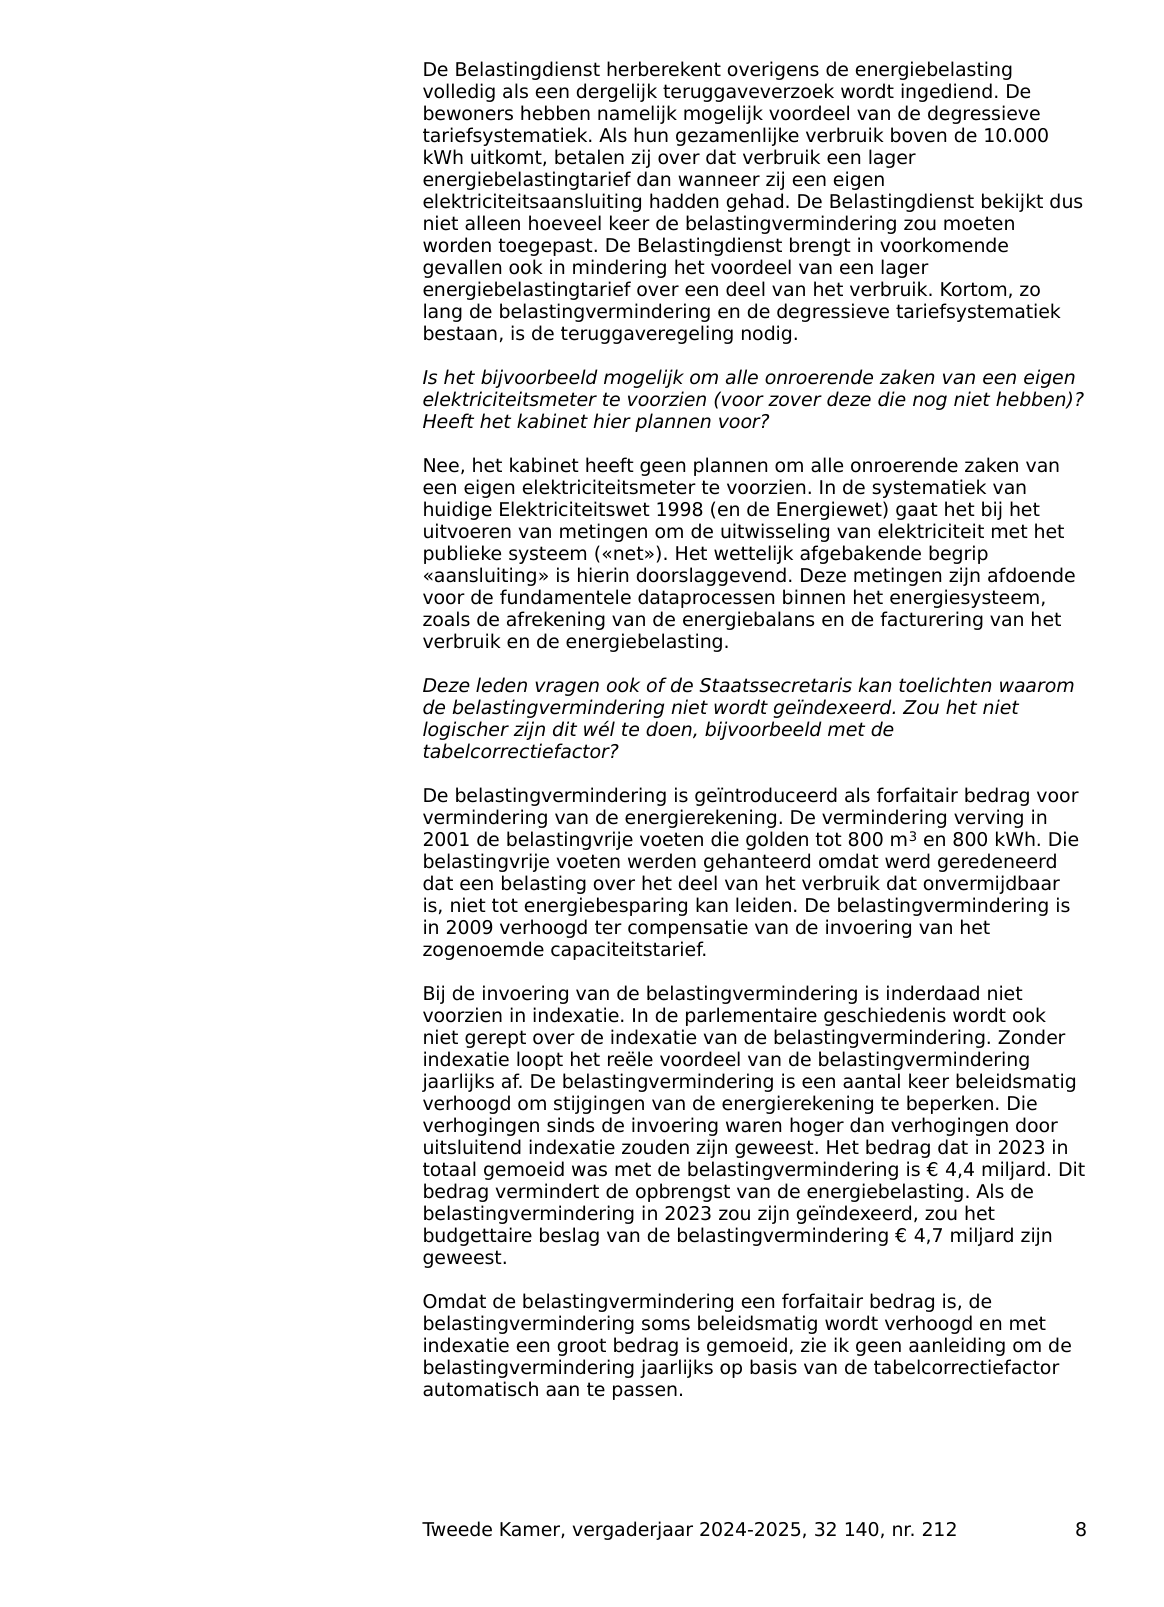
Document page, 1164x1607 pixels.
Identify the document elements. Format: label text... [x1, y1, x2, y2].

text Deze leden vragen ook of de Staatssecretaris kan toelichten waarom de belastingvermindering niet wordt geïndexeerd. Zou het niet logischer zijn dit wél te doen, bijvoorbeeld met de tabelcorrectiefactor? [422, 675, 1087, 763]
text Omdat de belastingvermindering een forfaitair bedrag is, de belastingvermindering soms beleidsmatig wordt verhoogd en met indexatie een groot bedrag is gemoeid, zie ik geen aanleiding om de belastingvermindering jaarlijks op basis van de tabelcorrectiefactor automatisch aan te passen. [422, 1291, 1087, 1401]
text Bij de invoering van de belastingvermindering is inderdaad niet voorzien in indexatie. In de parlementaire geschiedenis wordt ook niet gerept over de indexatie van de belastingvermindering. Zonder indexatie loopt het reële voordeel van de belastingvermindering jaarlijks af. De belastingvermindering is een aantal keer beleidsmatig verhoogd om stijgingen van de energierekening te beperken. Die verhogingen sinds de invoering waren hoger dan verhogingen door uitsluitend indexatie zouden zijn geweest. Het bedrag dat in 2023 in totaal gemoeid was met de belastingvermindering is € 4,4 miljard. Dit bedrag vermindert de opbrengst van de energiebelasting. Als de belastingvermindering in 2023 zou zijn geïndexeerd, zou het budgettaire beslag van de belastingvermindering € 4,7 miljard zijn geweest. [422, 983, 1087, 1269]
text De belastingvermindering is geïntroduceerd als forfaitair bedrag voor vermindering van de energierekening. De vermindering verving in 2001 de belastingvrije voeten die golden tot 800 m3 en 800 kWh. Die belastingvrije voeten werden gehanteerd omdat werd geredeneerd dat een belasting over het deel van het verbruik dat onvermijdbaar is, niet tot energiebesparing kan leiden. De belastingvermindering is in 2009 verhoogd ter compensatie van de invoering van het zogenoemde capaciteitstarief. [422, 785, 1087, 961]
text Nee, het kabinet heeft geen plannen om alle onroerende zaken van een eigen elektriciteitsmeter te voorzien. In de systematiek van huidige Elektriciteitswet 1998 (en de Energiewet) gaat het bij het uitvoeren van metingen om de uitwisseling van elektriciteit met het publieke systeem («net»). Het wettelijk afgebakende begrip «aansluiting» is hierin doorslaggevend. Deze metingen zijn afdoende voor de fundamentele dataprocessen binnen het energiesysteem, zoals de afrekening van de energiebalans en de facturering van het verbruik en de energiebelasting. [422, 455, 1087, 653]
text De Belastingdienst herberekent overigens de energiebelasting volledig als een dergelijk teruggaveverzoek wordt ingediend. De bewoners hebben namelijk mogelijk voordeel van de degressieve tariefsystematiek. Als hun gezamenlijke verbruik boven de 10.000 kWh uitkomt, betalen zij over dat verbruik een lager energiebelastingtarief dan wanneer zij een eigen elektriciteitsaansluiting hadden gehad. De Belastingdienst bekijkt dus niet alleen hoeveel keer de belastingvermindering zou moeten worden toegepast. De Belastingdienst brengt in voorkomende gevallen ook in mindering het voordeel van een lager energiebelastingtarief over een deel van het verbruik. Kortom, zo lang de belastingvermindering en de degressieve tariefsystematiek bestaan, is de teruggaveregeling nodig. [422, 59, 1087, 345]
text Is het bijvoorbeeld mogelijk om alle onroerende zaken van een eigen elektriciteitsmeter te voorzien (voor zover deze die nog niet hebben)? Heeft het kabinet hier plannen voor? [422, 367, 1087, 433]
